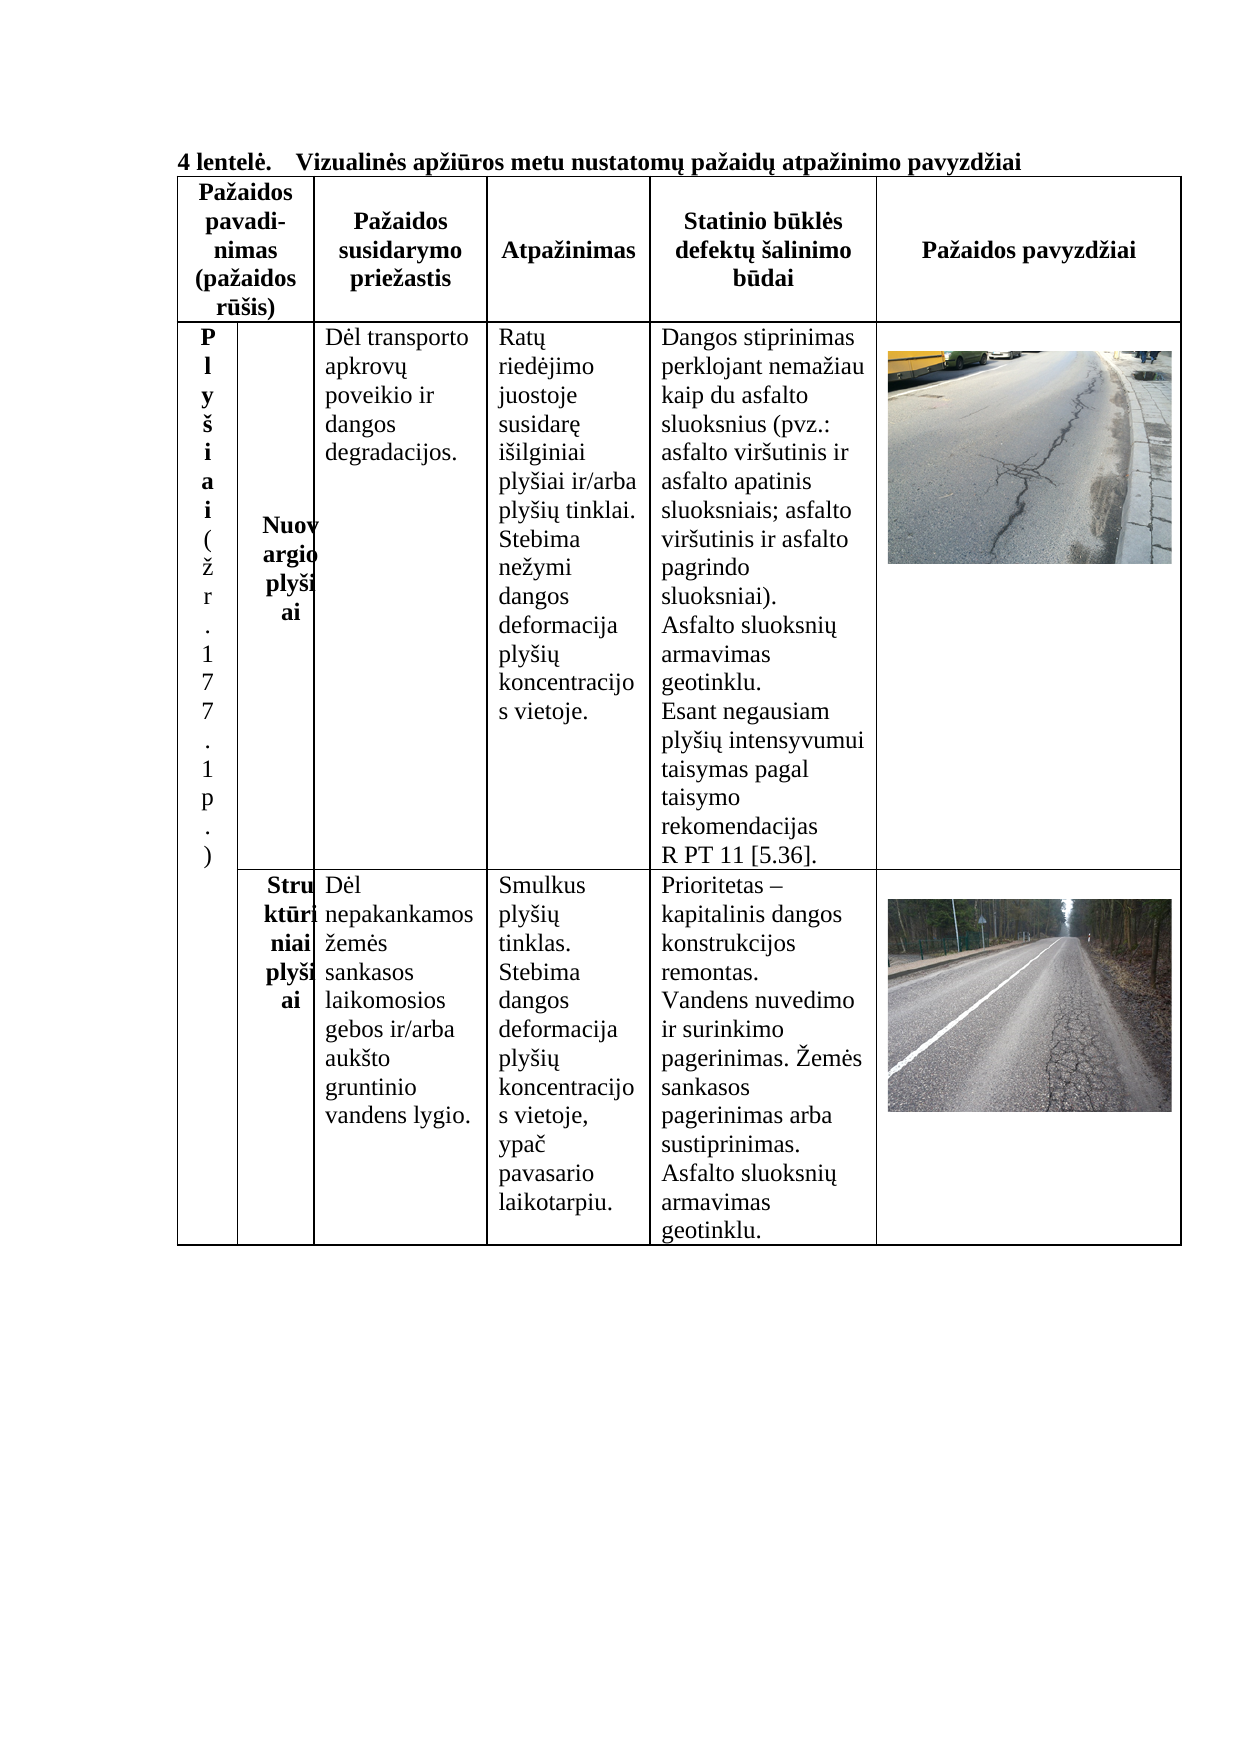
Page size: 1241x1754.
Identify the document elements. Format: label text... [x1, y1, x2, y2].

table_cell Smulkus plyšių tinklas. Stebima dangos deformacija plyšių koncentracijos vietoje, ypač pavasario laikotarpiu. [488, 870, 649, 1244]
table_cell Prioritetas – kapitalinis dangos konstrukcijos remontas. Vandens nuvedimo ir surinkimo pagerinimas. Žemės sankasos pagerinimas arba sustiprinimas. Asfalto sluoksnių armavimas geotinklu. [651, 870, 876, 1244]
table_cell Plyšiai (žr. 177.1 p.) [178, 323, 237, 1244]
table_cell Dangos stiprinimas perklojant nemažiau kaip du asfalto sluoksnius (pvz.: asfalto viršutinis ir asfalto apatinis sluoksniais; asfalto viršutinis ir asfalto pagrindo sluoksniai). Asfalto sluoksnių armavimas geotinklu. Esant negausiam plyšių intensyvumui taisymas pagal taisymo rekomendacijas R PT 11 [5.36]. [651, 323, 876, 869]
table_cell Ratų riedėjimo juostoje susidarę išilginiai plyšiai ir/arba plyšių tinklai. Stebima nežymi dangos deformacija plyšių koncentracijos vietoje. [488, 323, 649, 869]
table_header Atpažinimas [488, 177, 649, 321]
table_cell Dėl nepakankamos žemės sankasos laikomosios gebos ir/arba aukšto gruntinio vandens lygio. [315, 870, 486, 1244]
table_cell Dėl transporto apkrovų poveikio ir dangos degradacijos. [315, 323, 486, 869]
table_cell [877, 870, 1180, 1244]
text 4 lentelė. Vizualinės apžiūros metu nustatomų pažaidų atpažinimo pavyzdžiai [177, 147, 1181, 176]
table_cell Struktūriniai plyšiai [238, 870, 313, 1244]
table_cell Nuovargio plyšiai [238, 323, 313, 869]
table_header Pažaidos susidarymo priežastis [315, 177, 486, 321]
table_header Pažaidos pavyzdžiai [877, 177, 1180, 321]
table_header Statinio būklės defektų šalinimo būdai [651, 177, 876, 321]
table_cell [877, 323, 1180, 869]
table_header Pažaidos pavadi-nimas (pažaidos rūšis) [178, 177, 313, 321]
